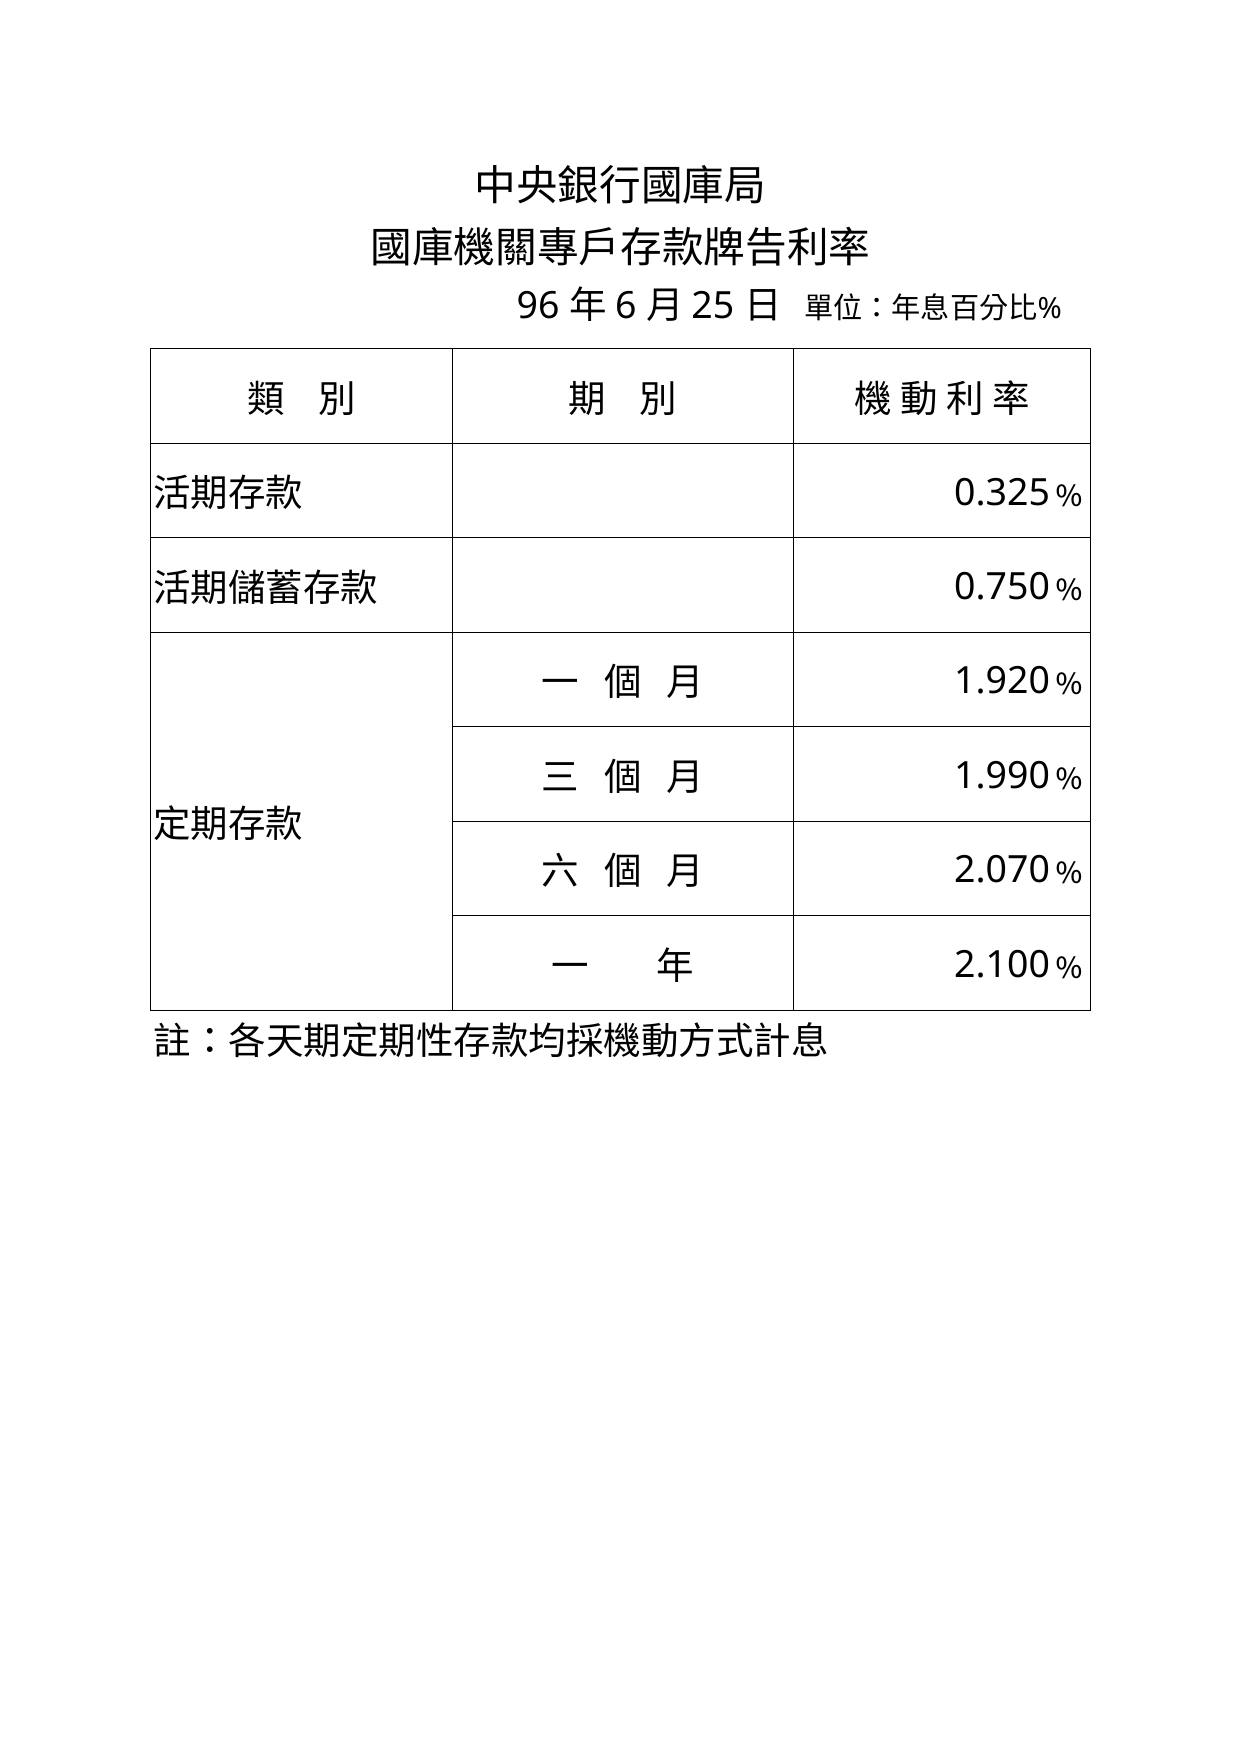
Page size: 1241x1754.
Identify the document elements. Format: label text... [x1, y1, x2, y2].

table_cell 六 個 月 [453, 822, 793, 915]
table_cell 活期存款 [151, 444, 452, 537]
table_cell [453, 538, 793, 632]
text 中央銀行國庫局 [153, 150, 1087, 212]
table_cell 定期存款 [151, 633, 452, 1009]
table_cell 1.920﹪ [794, 633, 1090, 726]
table_header 機 動 利 率 [794, 349, 1090, 443]
table_cell 三 個 月 [453, 727, 793, 821]
table_cell 活期儲蓄存款 [151, 538, 452, 632]
table_cell [453, 444, 793, 537]
text 註：各天期定期性存款均採機動方式計息 [153, 1011, 1087, 1065]
text 96 年 6 月25 日 單位：年息百分比% [491, 275, 1087, 329]
table_cell 0.325﹪ [794, 444, 1090, 537]
table_cell 2.070﹪ [794, 822, 1090, 915]
table_cell 2.100﹪ [794, 916, 1090, 1009]
text 國庫機關專戶存款牌告利率 [153, 212, 1087, 275]
table_cell 一 年 [453, 916, 793, 1009]
table_cell 1.990﹪ [794, 727, 1090, 821]
table_cell 0.750﹪ [794, 538, 1090, 632]
table_cell 一 個 月 [453, 633, 793, 726]
table_header 期 別 [453, 349, 793, 443]
table_header 類 別 [151, 349, 452, 443]
